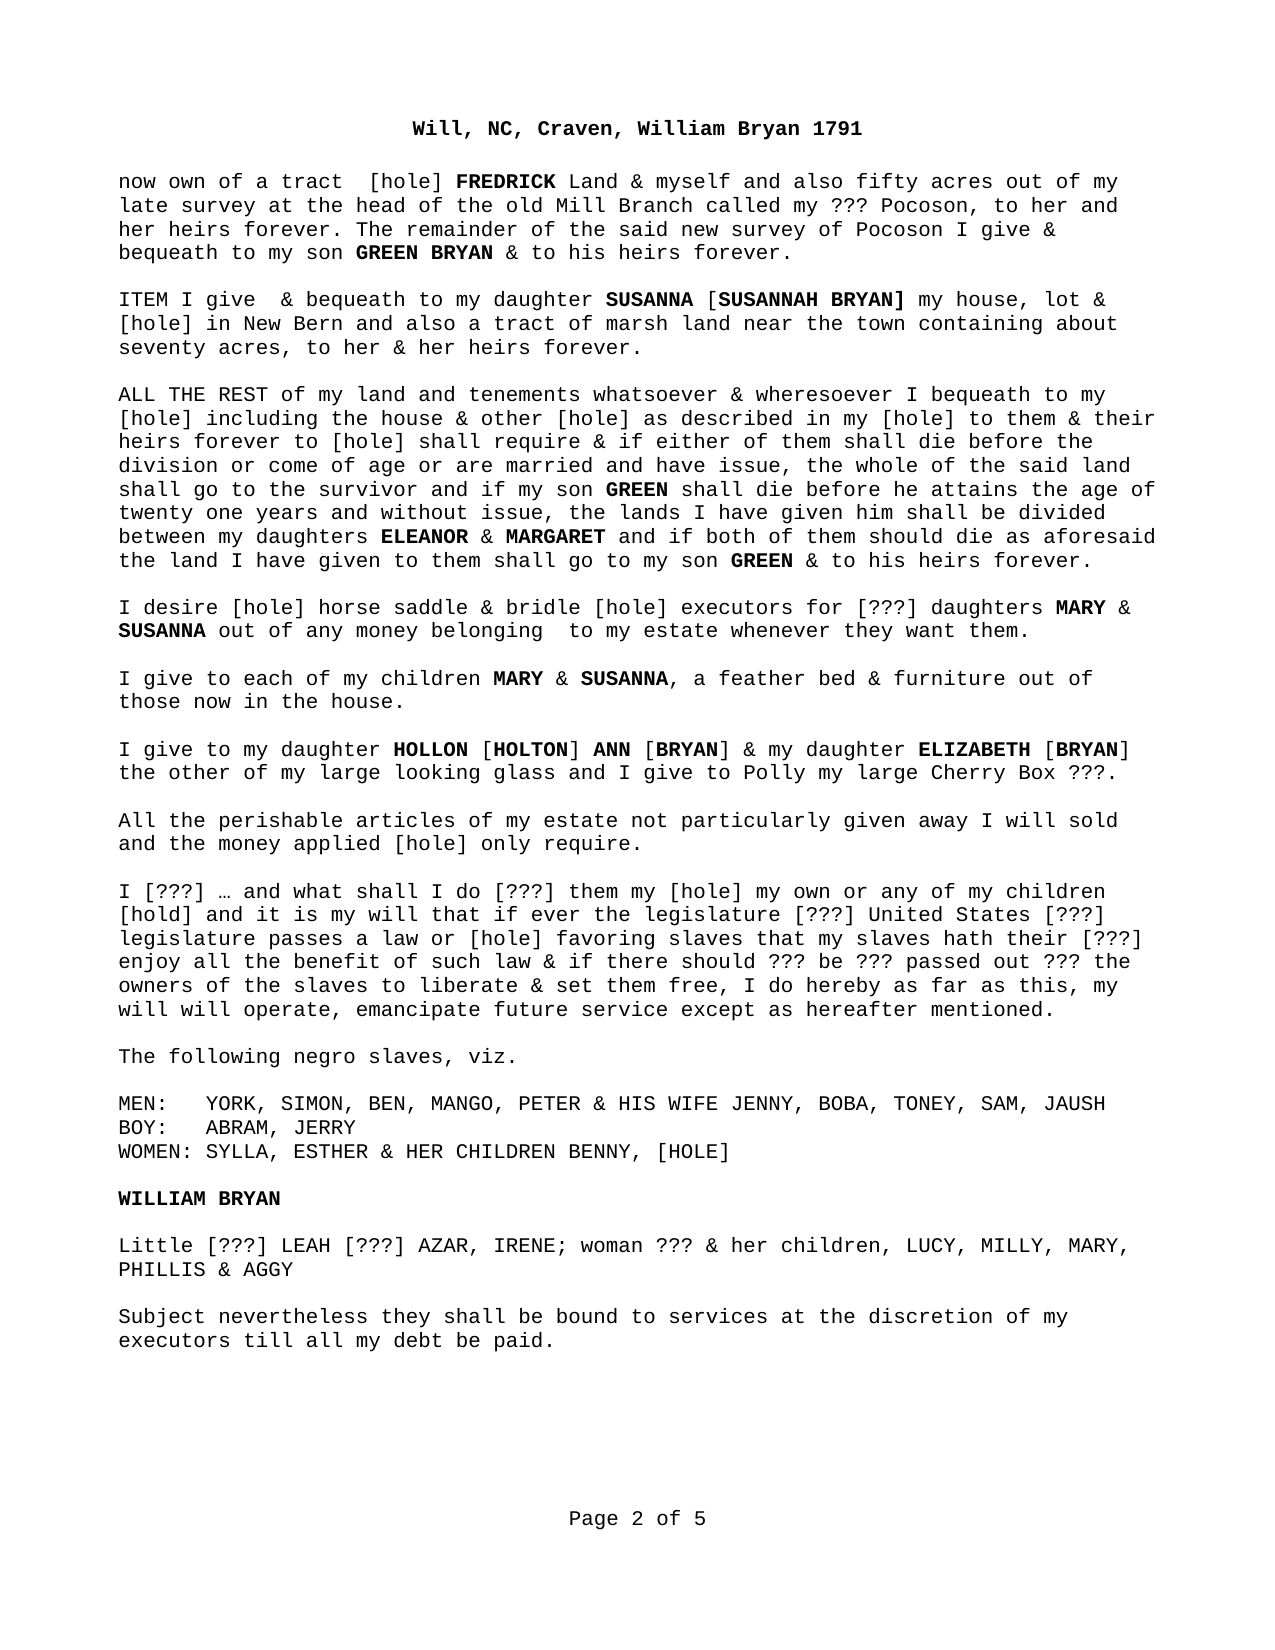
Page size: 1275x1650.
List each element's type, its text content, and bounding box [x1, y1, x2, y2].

text I give to my daughter Hollon [Holton] Ann [Bryan] & my daughter Elizabeth [Bryan] the other of my large looking glass and I give to Polly my large Cherry Box ???. [118, 739, 1157, 786]
text BOY: Abram, Jerry [118, 1117, 1157, 1141]
text The following negro slaves, viz. [118, 1046, 1157, 1070]
text MEN: York, Simon, Ben, Mango, Peter & his wife Jenny, boba, Toney, Sam, Jaush [118, 1093, 1157, 1117]
text I [???] … and what shall I do [???] them my [hole] my own or any of my children [hold] and it is my will that if ever the legislature [???] United States [???] legislature passes a law or [hole] favoring slaves that my slaves hath their [???] enjoy all the benefit of such law & if there should ??? be ??? passed out ??? the owners of the slaves to liberate & set them free, I do hereby as far as this, my will will operate, emancipate future service except as hereafter mentioned. [118, 881, 1157, 1022]
text I desire [hole] horse saddle & bridle [hole] executors for [???] daughters Mary & Susanna out of any money belonging to my estate whenever they want them. [118, 597, 1157, 644]
text now own of a tract [hole] Fredrick Land & myself and also fifty acres out of my late survey at the head of the old Mill Branch called my ??? Pocoson, to her and her heirs forever. The remainder of the said new survey of Pocoson I give & bequeath to my son Green Bryan & to his heirs forever. [118, 171, 1157, 266]
text All the rest of my land and tenements whatsoever & wheresoever I bequeath to my [hole] including the house & other [hole] as described in my [hole] to them & their heirs forever to [hole] shall require & if either of them shall die before the division or come of age or are married and have issue, the whole of the said land shall go to the survivor and if my son Green shall die before he attains the age of twenty one years and without issue, the lands I have given him shall be divided between my daughters Eleanor & Margaret and if both of them should die as aforesaid the land I have given to them shall go to my son Green & to his heirs forever. [118, 384, 1157, 573]
text Little [???] Leah [???] Azar, Irene; woman ??? & her children, Lucy, Milly, Mary, Phillis & aggy [118, 1235, 1157, 1283]
text Item I give & bequeath to my daughter Susanna [Susannah Bryan] my house, lot & [hole] in New Bern and also a tract of marsh land near the town containing about seventy acres, to her & her heirs forever. [118, 289, 1157, 360]
text All the perishable articles of my estate not particularly given away I will sold and the money applied [hole] only require. [118, 810, 1157, 857]
text Subject nevertheless they shall be bound to services at the discretion of my executors till all my debt be paid. [118, 1306, 1157, 1353]
text William Bryan [118, 1188, 1157, 1212]
text WOMEN: Sylla, Esther & her children Benny, [hole] [118, 1141, 1157, 1164]
text I give to each of my children Mary & Susanna, a feather bed & furniture out of those now in the house. [118, 668, 1157, 715]
